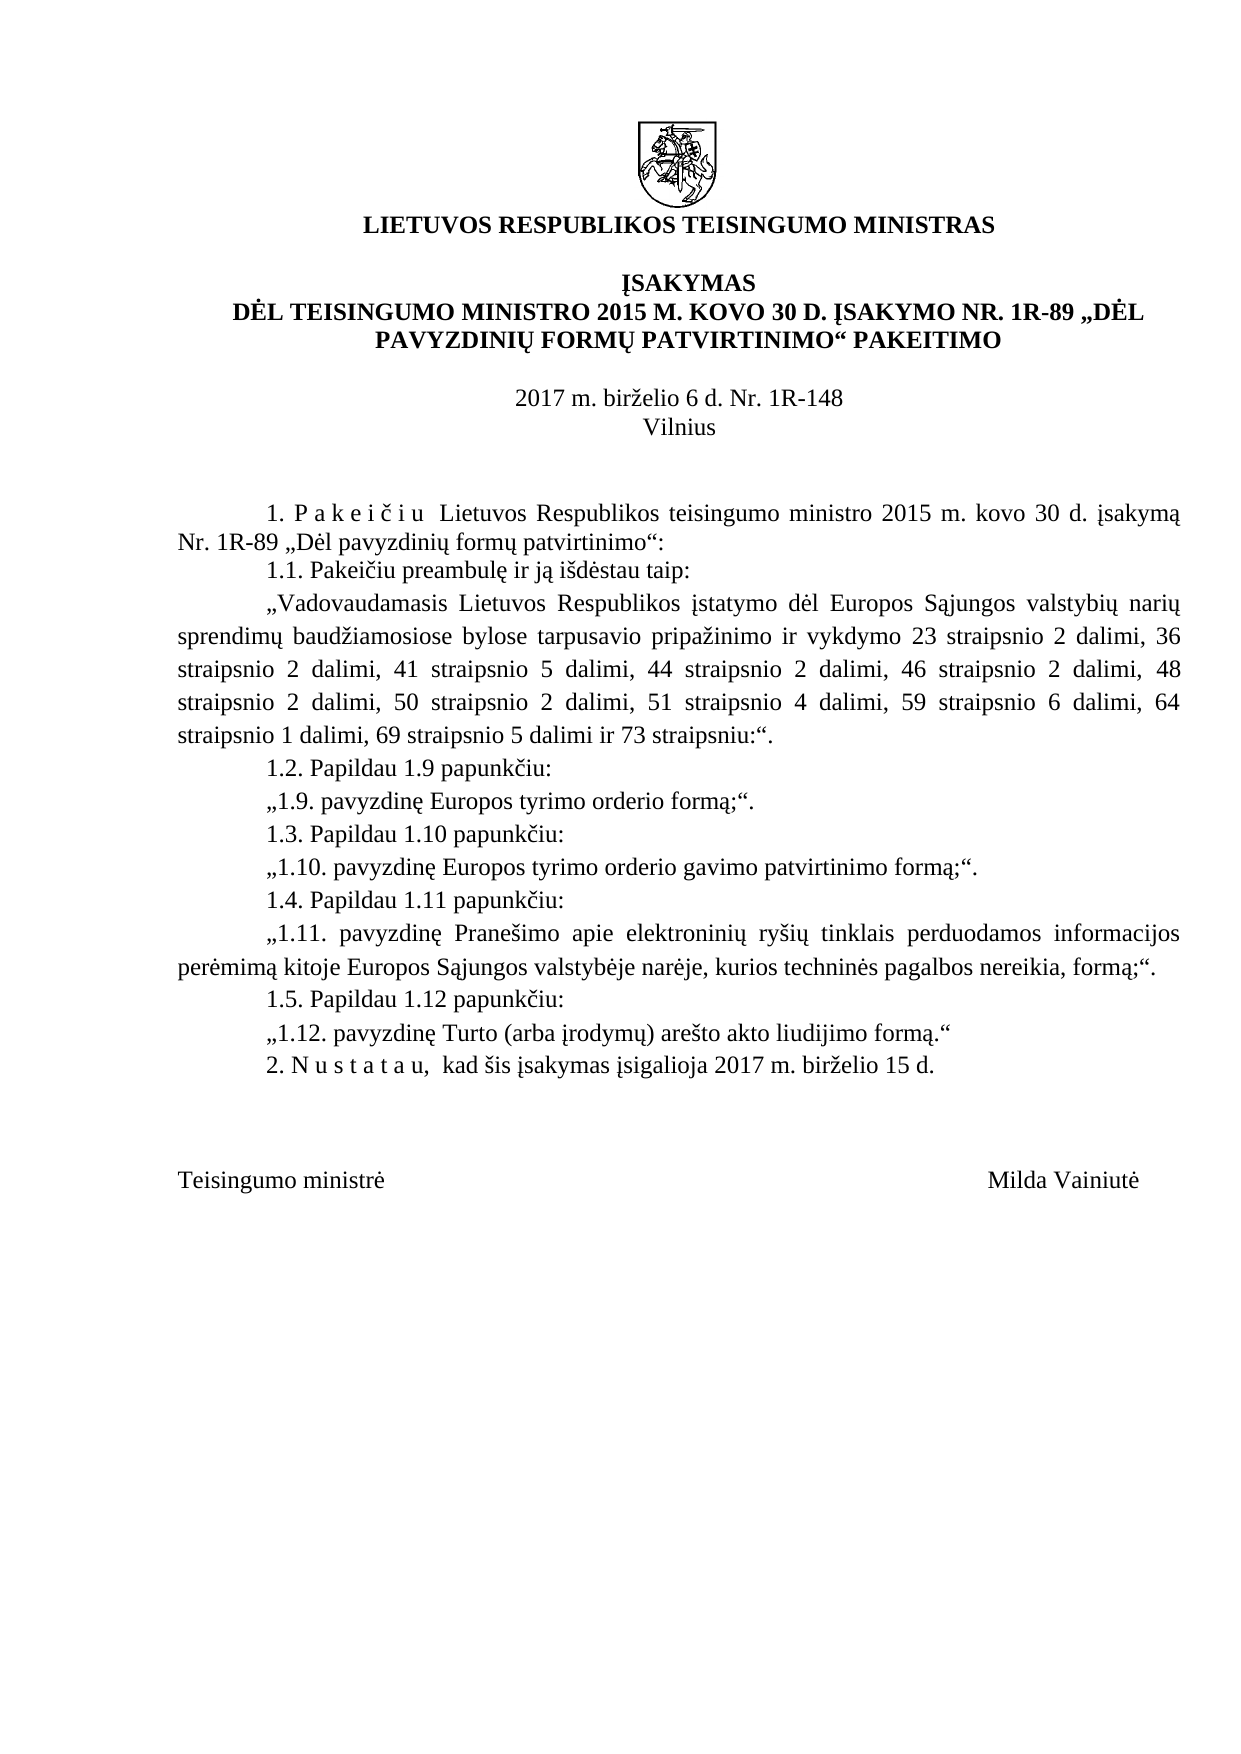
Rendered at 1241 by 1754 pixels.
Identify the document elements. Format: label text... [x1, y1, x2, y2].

text Įsakymas [196, 268, 1181, 297]
text 1.5. Papildau 1.12 papunkčiu: [177, 984, 1181, 1013]
text 1.1. Pakeičiu preambulę ir ją išdėstau taip: [177, 555, 1181, 584]
text 1.4. Papildau 1.11 papunkčiu: [177, 886, 1181, 914]
text 2. N u s t a t a u, kad šis įsakymas įsigalioja 2017 m. birželio 15 d. [177, 1051, 1181, 1079]
text 2017 m. birželio 6 d. Nr. 1R-148 [177, 383, 1181, 412]
text 1. Pakeičiu Lietuvos Respublikos teisingumo ministro 2015 m. kovo 30 d. įsakymą Nr. 1R-89 „Dėl pavyzdinių formų patvirtinimo“: [177, 498, 1181, 555]
text „1.11. pavyzdinę Pranešimo apie elektroninių ryšių tinklais perduodamos informacijos perėmimą kitoje Europos Sąjungos valstybėje narėje, kurios techninės pagalbos nereikia, formą;“. [177, 918, 1181, 980]
text „1.9. pavyzdinę Europos tyrimo orderio formą;“. [177, 786, 1181, 815]
text Vilnius [177, 412, 1181, 440]
text „Vadovaudamasis Lietuvos Respublikos įstatymo dėl Europos Sąjungos valstybių narių sprendimų baudžiamosiose bylose tarpusavio pripažinimo ir vykdymo 23 straipsnio 2 dalimi, 36 straipsnio 2 dalimi, 41 straipsnio 5 dalimi, 44 straipsnio 2 dalimi, 46 straipsnio 2 dalimi, 48 straipsnio 2 dalimi, 50 straipsnio 2 dalimi, 51 straipsnio 4 dalimi, 59 straipsnio 6 dalimi, 64 straipsnio 1 dalimi, 69 straipsnio 5 dalimi ir 73 straipsniu:“. [177, 588, 1181, 749]
text LIETUVOS RESPUBLIKOS TEISINGUMO MINISTRAS [177, 210, 1181, 239]
text „1.12. pavyzdinę Turto (arba įrodymų) arešto akto liudijimo formą.“ [177, 1018, 1181, 1046]
text DĖL TEISINGUMO MINISTRO 2015 M. KOVO 30 D. ĮSAKYMO NR. 1R-89 „DĖL PAVYZDINIŲ FORMŲ PATVIRTINIMO“ PAKEITIMO [196, 297, 1181, 354]
text 1.2. Papildau 1.9 papunkčiu: [177, 753, 1181, 782]
text „1.10. pavyzdinę Europos tyrimo orderio gavimo patvirtinimo formą;“. [177, 852, 1181, 881]
text 1.3. Papildau 1.10 papunkčiu: [177, 819, 1181, 848]
text Teisingumo ministrė Milda Vainiutė [177, 1166, 1181, 1194]
